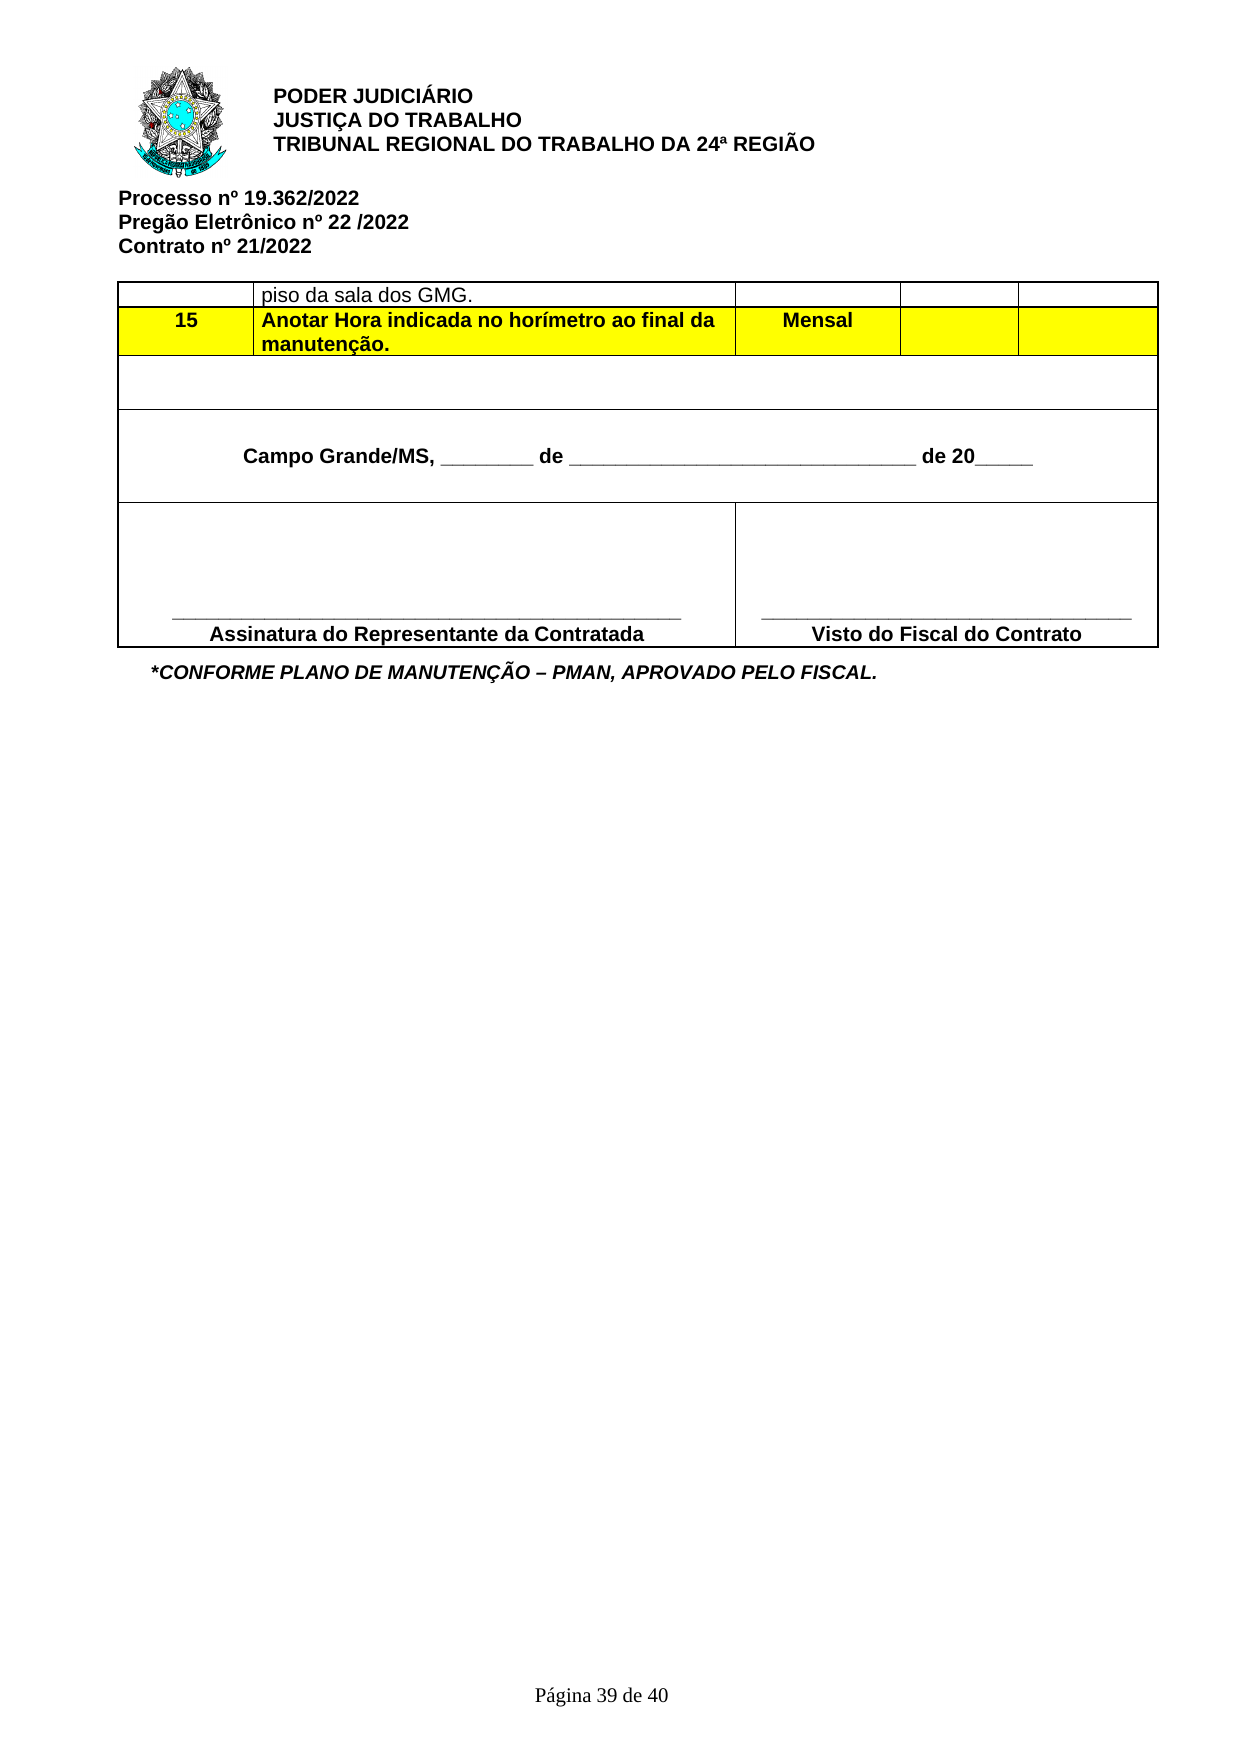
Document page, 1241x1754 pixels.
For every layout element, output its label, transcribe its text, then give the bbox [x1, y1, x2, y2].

table_cell [119, 356, 1157, 408]
table_cell 15 [119, 308, 253, 355]
picture [133, 66, 228, 178]
table_cell [1019, 308, 1157, 355]
table_cell ____________________________________________ Assinatura do Representante da Contratada [119, 503, 735, 646]
table_cell piso da sala dos GMG. [254, 283, 735, 306]
table_cell [901, 308, 1018, 355]
table_cell Anotar Hora indicada no horímetro ao final da manutenção. [254, 308, 735, 355]
table_cell Mensal [736, 308, 900, 355]
table_cell [1019, 283, 1157, 306]
table_cell ________________________________ Visto do Fiscal do Contrato [736, 503, 1157, 646]
table_cell [119, 283, 253, 306]
table_cell [901, 283, 1018, 306]
table_cell Campo Grande/MS, ________ de ______________________________ de 20_____ [119, 410, 1157, 502]
text *CONFORME PLANO DE MANUTENÇÃO – PMAN, APROVADO PELO FISCAL. [118, 648, 1110, 683]
table_cell [736, 283, 900, 306]
